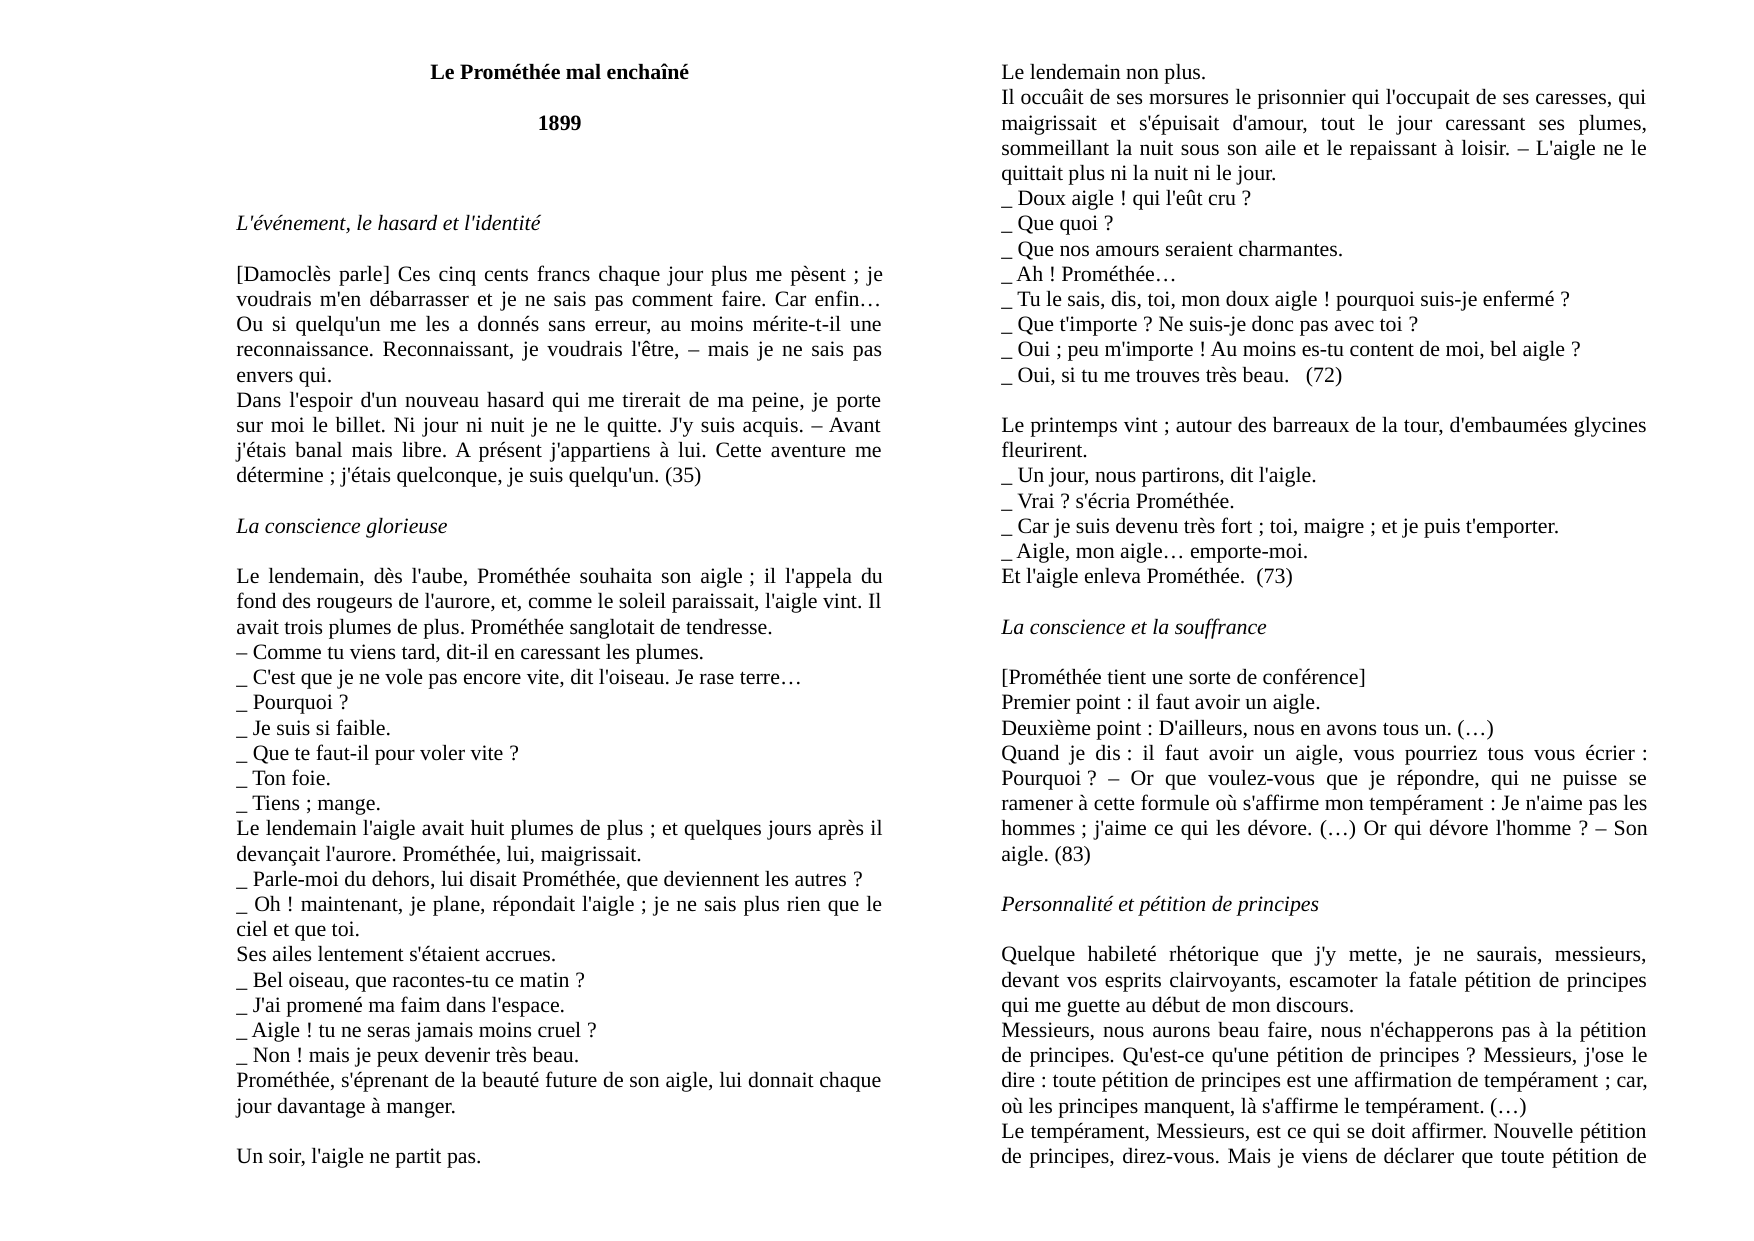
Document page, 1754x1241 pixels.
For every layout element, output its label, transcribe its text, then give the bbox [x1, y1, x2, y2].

text Le Prométhée mal enchaîné [236, 59, 883, 84]
text _ C'est que je ne vole pas encore vite, dit l'oiseau. Je rase terre… [236, 664, 883, 689]
text Ses ailes lentement s'étaient accrues. [236, 941, 883, 967]
text Le lendemain l'aigle avait huit plumes de plus ; et quelques jours après il devançait l'aurore. Prométhée, lui, maigrissait. [236, 815, 883, 866]
text _ Que t'importe ? Ne suis-je donc pas avec toi ? [1001, 311, 1648, 336]
text Premier point : il faut avoir un aigle. [1001, 689, 1648, 714]
text Quand je dis : il faut avoir un aigle, vous pourriez tous vous écrier : Pourquoi ? – Or que voulez-vous que je répondre, qui ne puisse se ramener à cette formule où s'affirme mon tempérament : Je n'aime pas les hommes ; j'aime ce qui les dévore. (…) Or qui dévore l'homme ? – Son aigle. (83) [1001, 740, 1648, 866]
text Deuxième point : D'ailleurs, nous en avons tous un. (…) [1001, 714, 1648, 740]
text L'événement, le hasard et l'identité [236, 210, 883, 236]
text _ Ton foie. [236, 765, 883, 790]
text _ Pourquoi ? [236, 689, 883, 714]
text 1899 [236, 109, 883, 135]
text _ Que quoi ? [1001, 210, 1648, 236]
text Et l'aigle enleva Prométhée. (73) [1001, 563, 1648, 588]
text [Prométhée tient une sorte de conférence] [1001, 664, 1648, 689]
text – Comme tu viens tard, dit-il en caressant les plumes. [236, 639, 883, 664]
text _ Doux aigle ! qui l'eût cru ? [1001, 185, 1648, 210]
text _ Oui ; peu m'importe ! Au moins es-tu content de moi, bel aigle ? [1001, 336, 1648, 362]
text Il occuâit de ses morsures le prisonnier qui l'occupait de ses caresses, qui maigrissait et s'épuisait d'amour, tout le jour caressant ses plumes, sommeillant la nuit sous son aile et le repaissant à loisir. – L'aigle ne le quittait plus ni la nuit ni le jour. [1001, 84, 1648, 185]
text Le lendemain, dès l'aube, Prométhée souhaita son aigle ; il l'appela du fond des rougeurs de l'aurore, et, comme le soleil paraissait, l'aigle vint. Il avait trois plumes de plus. Prométhée sanglotait de tendresse. [236, 563, 883, 639]
text _ Un jour, nous partirons, dit l'aigle. [1001, 462, 1648, 488]
text Le lendemain non plus. [1001, 59, 1648, 84]
text _ Parle-moi du dehors, lui disait Prométhée, que deviennent les autres ? [236, 866, 883, 891]
text _ Oh ! maintenant, je plane, répondait l'aigle ; je ne sais plus rien que le ciel et que toi. [236, 891, 883, 941]
text _ Aigle, mon aigle… emporte-moi. [1001, 538, 1648, 563]
text _ Je suis si faible. [236, 714, 883, 740]
text _ Que nos amours seraient charmantes. [1001, 236, 1648, 261]
text Un soir, l'aigle ne partit pas. [236, 1143, 883, 1168]
text Le printemps vint ; autour des barreaux de la tour, d'embaumées glycines fleurirent. [1001, 412, 1648, 462]
text _ Vrai ? s'écria Prométhée. [1001, 488, 1648, 513]
text La conscience et la souffrance [1001, 614, 1648, 639]
text Personnalité et pétition de principes [1001, 891, 1648, 916]
text _ Car je suis devenu très fort ; toi, maigre ; et je puis t'emporter. [1001, 513, 1648, 538]
text La conscience glorieuse [236, 513, 883, 538]
text _ Tu le sais, dis, toi, mon doux aigle ! pourquoi suis-je enfermé ? [1001, 286, 1648, 311]
text Messieurs, nous aurons beau faire, nous n'échapperons pas à la pétition de principes. Qu'est-ce qu'une pétition de principes ? Messieurs, j'ose le dire : toute pétition de principes est une affirmation de tempérament ; car, où les principes manquent, là s'affirme le tempérament. (…) [1001, 1017, 1648, 1118]
text Le tempérament, Messieurs, est ce qui se doit affirmer. Nouvelle pétition de principes, direz-vous. Mais je viens de déclarer que toute pétition de [1001, 1118, 1648, 1168]
text _ Que te faut-il pour voler vite ? [236, 740, 883, 765]
text _ J'ai promené ma faim dans l'espace. [236, 992, 883, 1017]
text _ Tiens ; mange. [236, 790, 883, 815]
text Dans l'espoir d'un nouveau hasard qui me tirerait de ma peine, je porte sur moi le billet. Ni jour ni nuit je ne le quitte. J'y suis acquis. – Avant j'étais banal mais libre. A présent j'appartiens à lui. Cette aventure me détermine ; j'étais quelconque, je suis quelqu'un. (35) [236, 387, 883, 488]
text Prométhée, s'éprenant de la beauté future de son aigle, lui donnait chaque jour davantage à manger. [236, 1067, 883, 1118]
text _ Oui, si tu me trouves très beau. (72) [1001, 362, 1648, 387]
text _ Non ! mais je peux devenir très beau. [236, 1042, 883, 1067]
text _ Bel oiseau, que racontes-tu ce matin ? [236, 967, 883, 992]
text Quelque habileté rhétorique que j'y mette, je ne saurais, messieurs, devant vos esprits clairvoyants, escamoter la fatale pétition de principes qui me guette au début de mon discours. [1001, 941, 1648, 1017]
text [Damoclès parle] Ces cinq cents francs chaque jour plus me pèsent ; je voudrais m'en débarrasser et je ne sais pas comment faire. Car enfin… Ou si quelqu'un me les a donnés sans erreur, au moins mérite-t-il une reconnaissance. Reconnaissant, je voudrais l'être, – mais je ne sais pas envers qui. [236, 261, 883, 387]
text _ Ah ! Prométhée… [1001, 261, 1648, 286]
text _ Aigle ! tu ne seras jamais moins cruel ? [236, 1017, 883, 1042]
